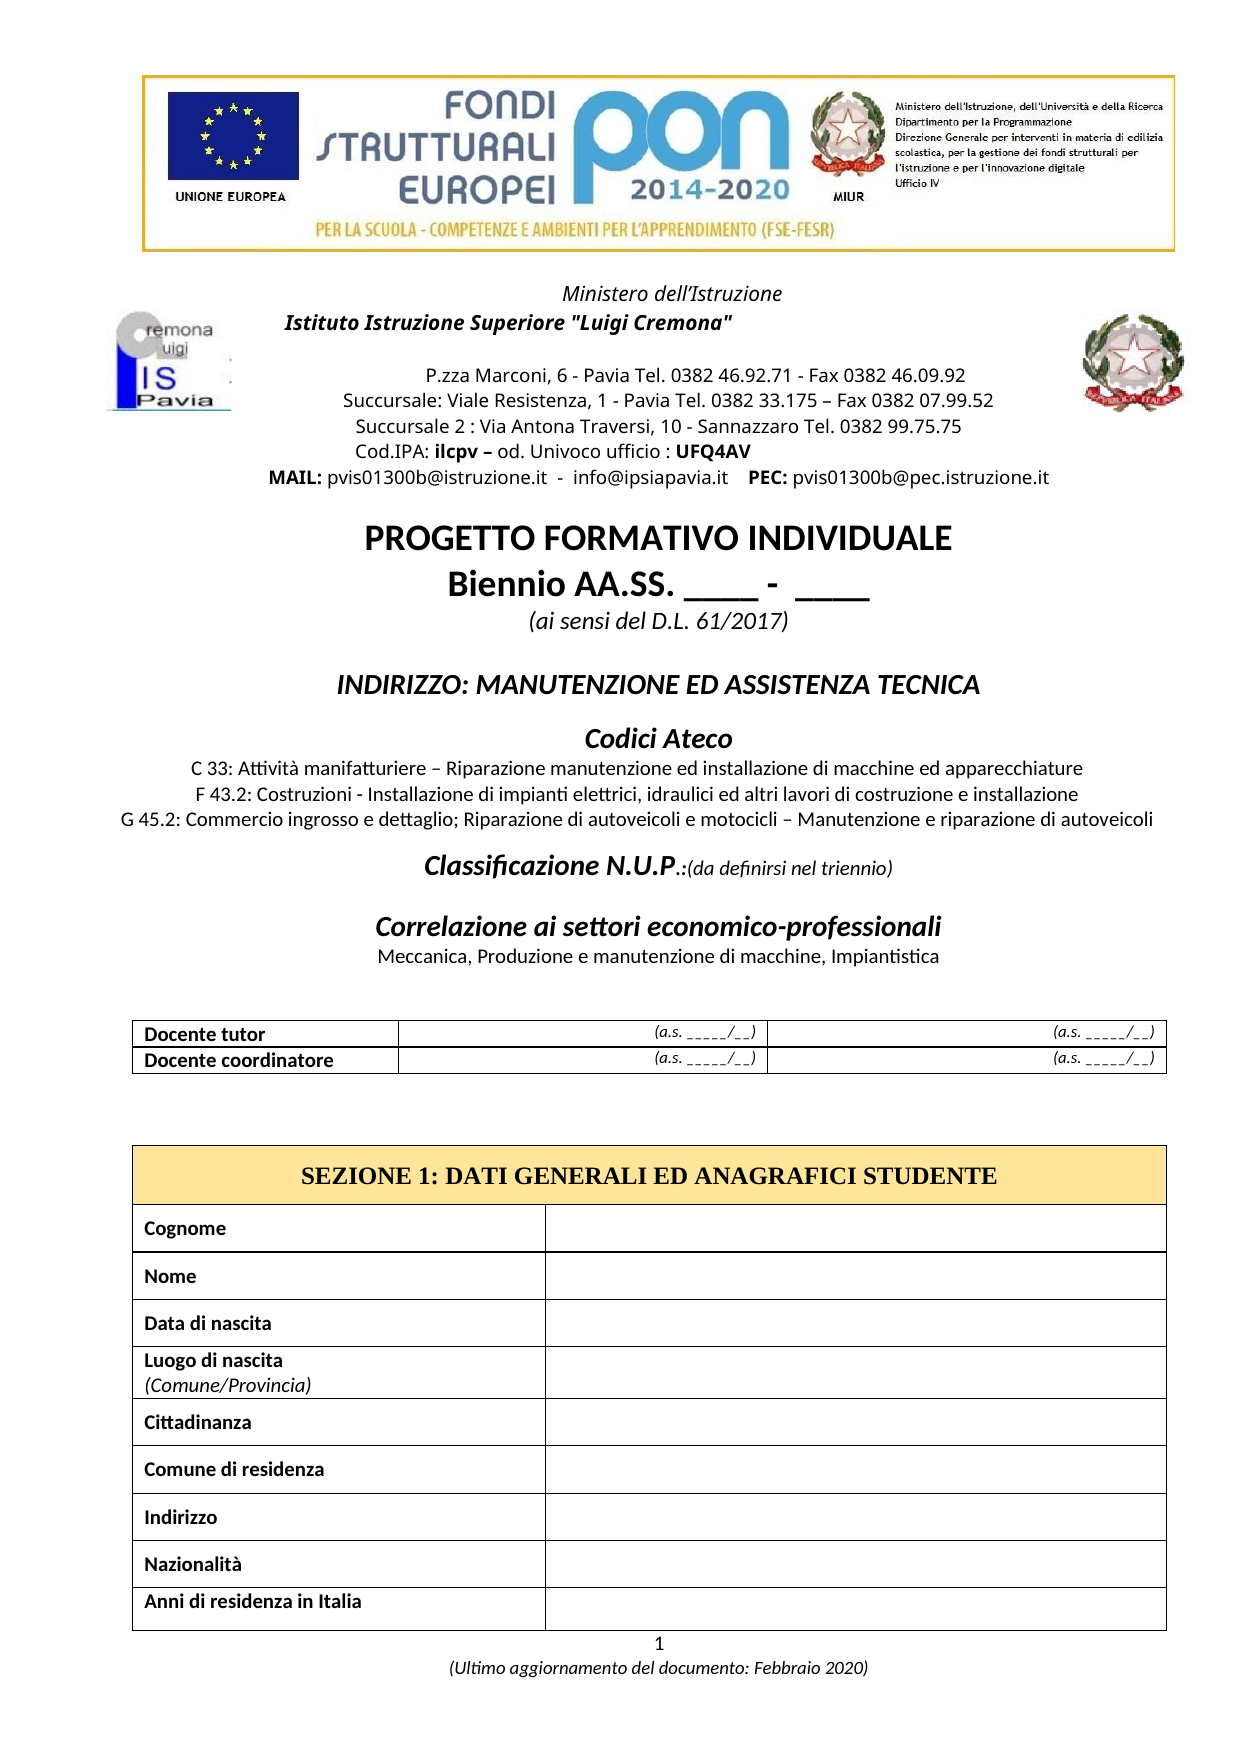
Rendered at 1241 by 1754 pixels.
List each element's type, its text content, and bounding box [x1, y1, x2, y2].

table_cell [546, 1494, 1166, 1540]
table_cell [546, 1541, 1166, 1587]
picture [106, 309, 232, 411]
table_cell [546, 1446, 1166, 1492]
table_cell Luogo di nascita (Comune/Provincia) [133, 1347, 545, 1398]
table_cell Docente coordinatore [133, 1048, 398, 1073]
table_cell [546, 1205, 1166, 1251]
table_cell Data di nascita [133, 1300, 545, 1346]
table_cell Nazionalità [133, 1541, 545, 1587]
text PROGETTO FORMATIVO INDIVIDUALE [106, 514, 1211, 559]
table_cell [546, 1588, 1166, 1629]
table_cell [546, 1253, 1166, 1299]
table_cell Nome [133, 1253, 545, 1299]
picture [1081, 309, 1191, 419]
text C 33: Attività manifatturiere – Riparazione manutenzione ed installazione di macchine ed apparecchiature [106, 755, 1169, 781]
table_cell Cognome [133, 1205, 545, 1251]
text Classificazione N.U.P.:(da definirsi nel triennio) [106, 847, 1211, 883]
table_header (a.s. _____/__) [399, 1021, 767, 1046]
text Meccanica, Produzione e manutenzione di macchine, Impiantistica [106, 944, 1211, 969]
text Correlazione ai settori economico-professionali [106, 908, 1211, 944]
table_cell Comune di residenza [133, 1446, 545, 1492]
table_cell [546, 1347, 1166, 1398]
picture [142, 75, 1176, 252]
text (ai sensi del D.L. 61/2017) [106, 605, 1211, 636]
table_header SEZIONE 1: DATI GENERALI ED ANAGRAFICI STUDENTE [133, 1146, 1166, 1204]
table_cell Anni di residenza in Italia [133, 1588, 545, 1629]
table_cell Indirizzo [133, 1494, 545, 1540]
table_cell [546, 1399, 1166, 1445]
text Biennio AA.SS. ____ - ____ [106, 559, 1211, 605]
table_cell Cittadinanza [133, 1399, 545, 1445]
text Codici Ateco [106, 720, 1211, 755]
table_cell (a.s. _____/__) [399, 1048, 767, 1073]
table_cell (a.s. _____/__) [768, 1048, 1166, 1073]
text INDIRIZZO: MANUTENZIONE ED ASSISTENZA TECNICA [106, 666, 1211, 702]
text G 45.2: Commercio ingrosso e dettaglio; Riparazione di autoveicoli e motocicli – Manutenzione e riparazione di autoveicoli [106, 806, 1169, 832]
table_header Docente tutor [133, 1021, 398, 1046]
table_cell [546, 1300, 1166, 1346]
table_header (a.s. _____/__) [768, 1021, 1166, 1046]
text F 43.2: Costruzioni - Installazione di impianti elettrici, idraulici ed altri lavori di costruzione e installazione [106, 781, 1169, 806]
